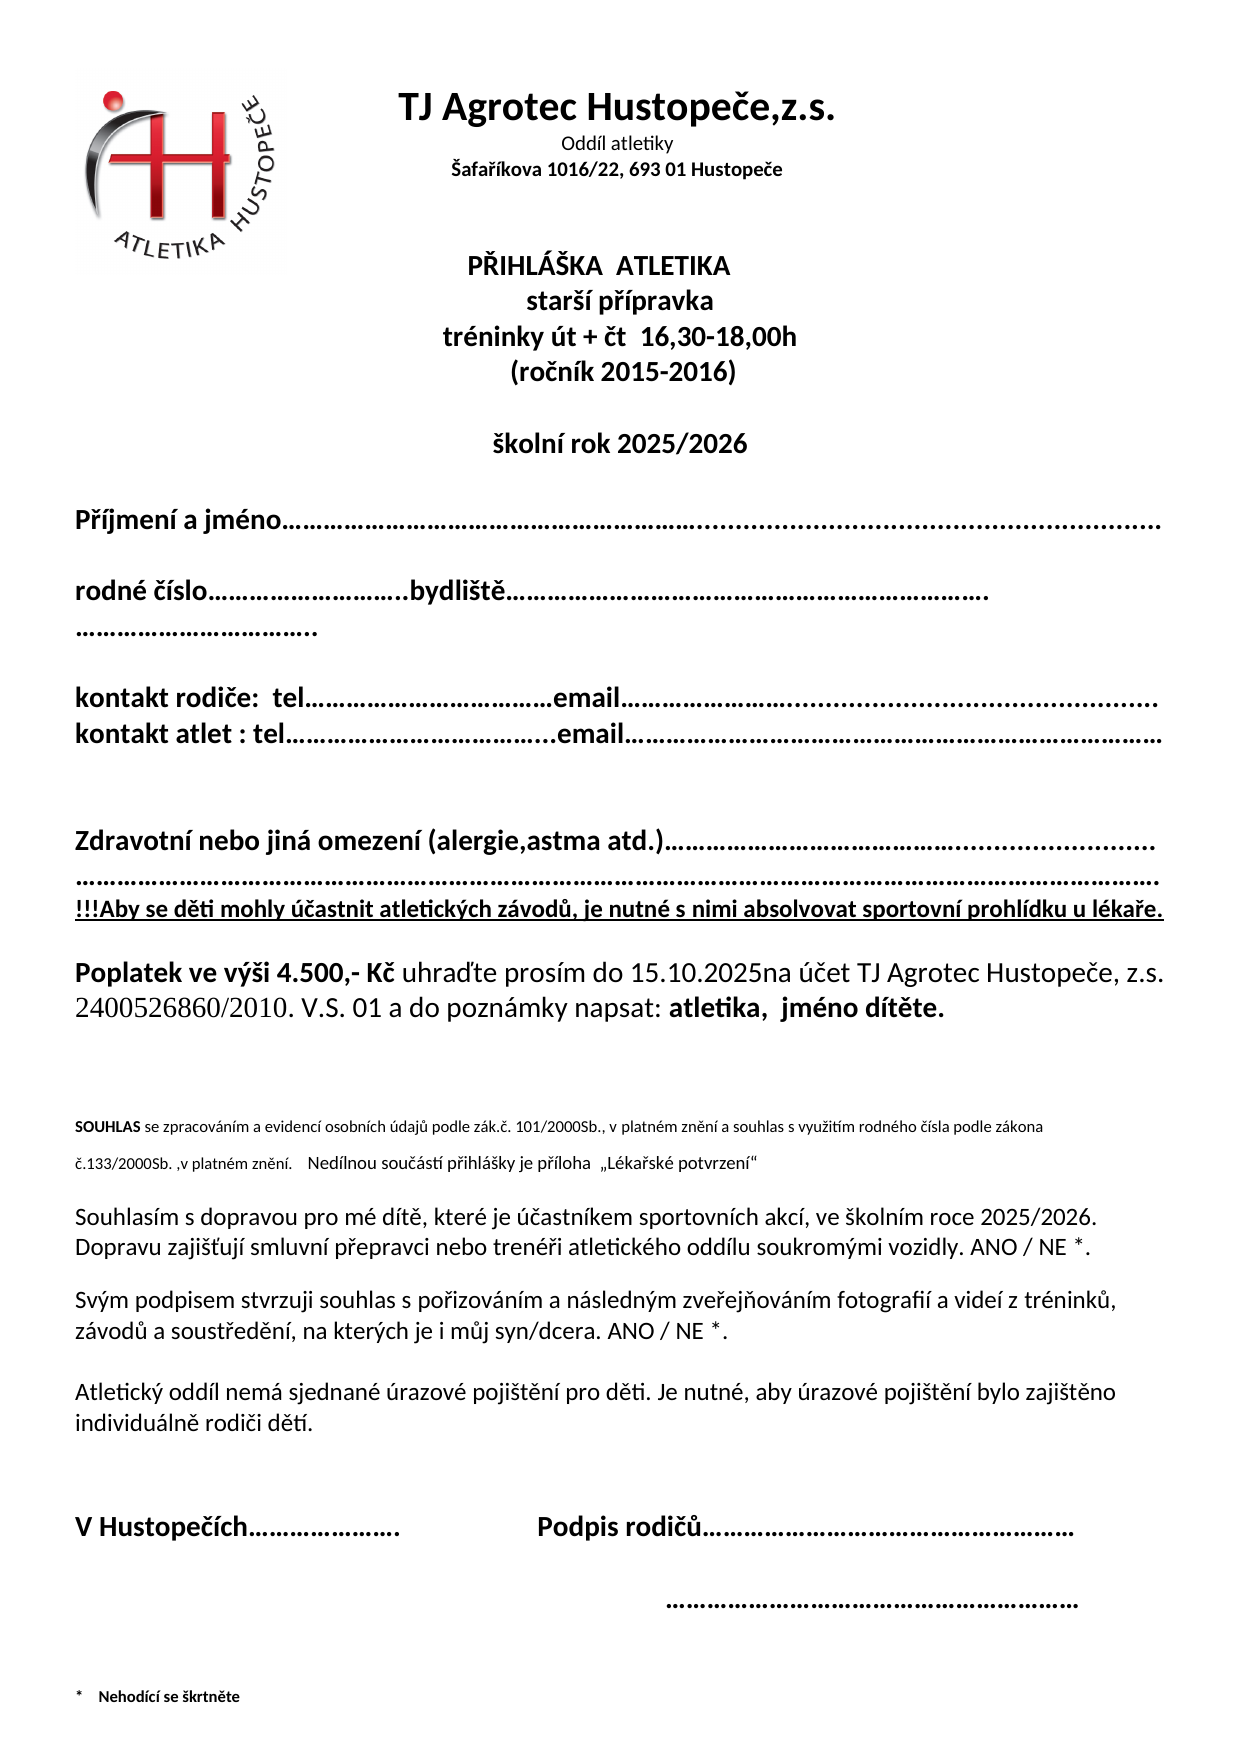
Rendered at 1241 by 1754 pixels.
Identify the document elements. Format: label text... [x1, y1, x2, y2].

text Souhlasím s dopravou pro mé dítě, které je účastníkem sportovních akcí, ve školním roce 2025/2026. Dopravu zajišťují smluvní přepravci nebo trenéři atletického oddílu soukromými vozidly. ANO / NE *. [75, 1201, 1165, 1262]
text starší přípravka [75, 282, 1165, 318]
text …………………………………………………………………………………………………………………………………………. [75, 857, 1165, 893]
text kontakt atlet : tel………………………………...email…………………………………………………………………… [75, 715, 1165, 750]
text !!!Aby se děti mohly účastnit atletických závodů, je nutné s nimi absolvovat sportovní prohlídku u lékaře. [75, 893, 1165, 923]
text PŘIHLÁŠKA ATLETIKA [75, 68, 1165, 282]
text …………………………………………………… [75, 1580, 1165, 1615]
text Oddíl atletiky [334, 130, 900, 156]
text V Hustopečích…………………. Podpis rodičů……………………………………………… [75, 1508, 1165, 1544]
subtitle TJ Agrotec Hustopeče,z.s. [334, 79, 900, 130]
text * Nehodící se škrtněte [75, 1687, 1165, 1707]
text rodné číslo………………………..bydliště…………………………………………………………….…………………………….. [75, 572, 1165, 643]
text Poplatek ve výši 4.500,- Kč uhraďte prosím do 15.10.2025na účet TJ Agrotec Hustopeče, z.s. 2400526860/2010. V.S. 01 a do poznámky napsat: atletika, jméno dítěte. [75, 954, 1165, 1025]
text Atletický oddíl nemá sjednané úrazové pojištění pro děti. Je nutné, aby úrazové pojištění bylo zajištěno individuálně rodiči dětí. [75, 1376, 1165, 1437]
text kontakt rodiče: tel………………………………email……………………................................................ [75, 679, 1165, 715]
text Příjmení a jméno……………………………………………………............................................................ [75, 501, 1165, 537]
text Zdravotní nebo jiná omezení (alergie,astma atd.)…………………………………….......................... [75, 822, 1165, 857]
text Svým podpisem stvrzuji souhlas s pořizováním a následným zveřejňováním fotografií a videí z tréninků, závodů a soustředění, na kterých je i můj syn/dcera. ANO / NE *. [75, 1285, 1165, 1346]
text tréninky út + čt 16,30-18,00h [75, 318, 1165, 353]
text Šafaříkova 1016/22, 693 01 Hustopeče [334, 156, 900, 181]
text SOUHLAS se zpracováním a evidencí osobních údajů podle zák.č. 101/2000Sb., v platném znění a souhlas s využitím rodného čísla podle zákona č.133/2000Sb. ,v platném znění. Nedílnou součástí přihlášky je příloha „Lékařské potvrzení“ [75, 1117, 1165, 1178]
text (ročník 2015-2016) [75, 353, 1165, 389]
text školní rok 2025/2026 [75, 425, 1165, 460]
